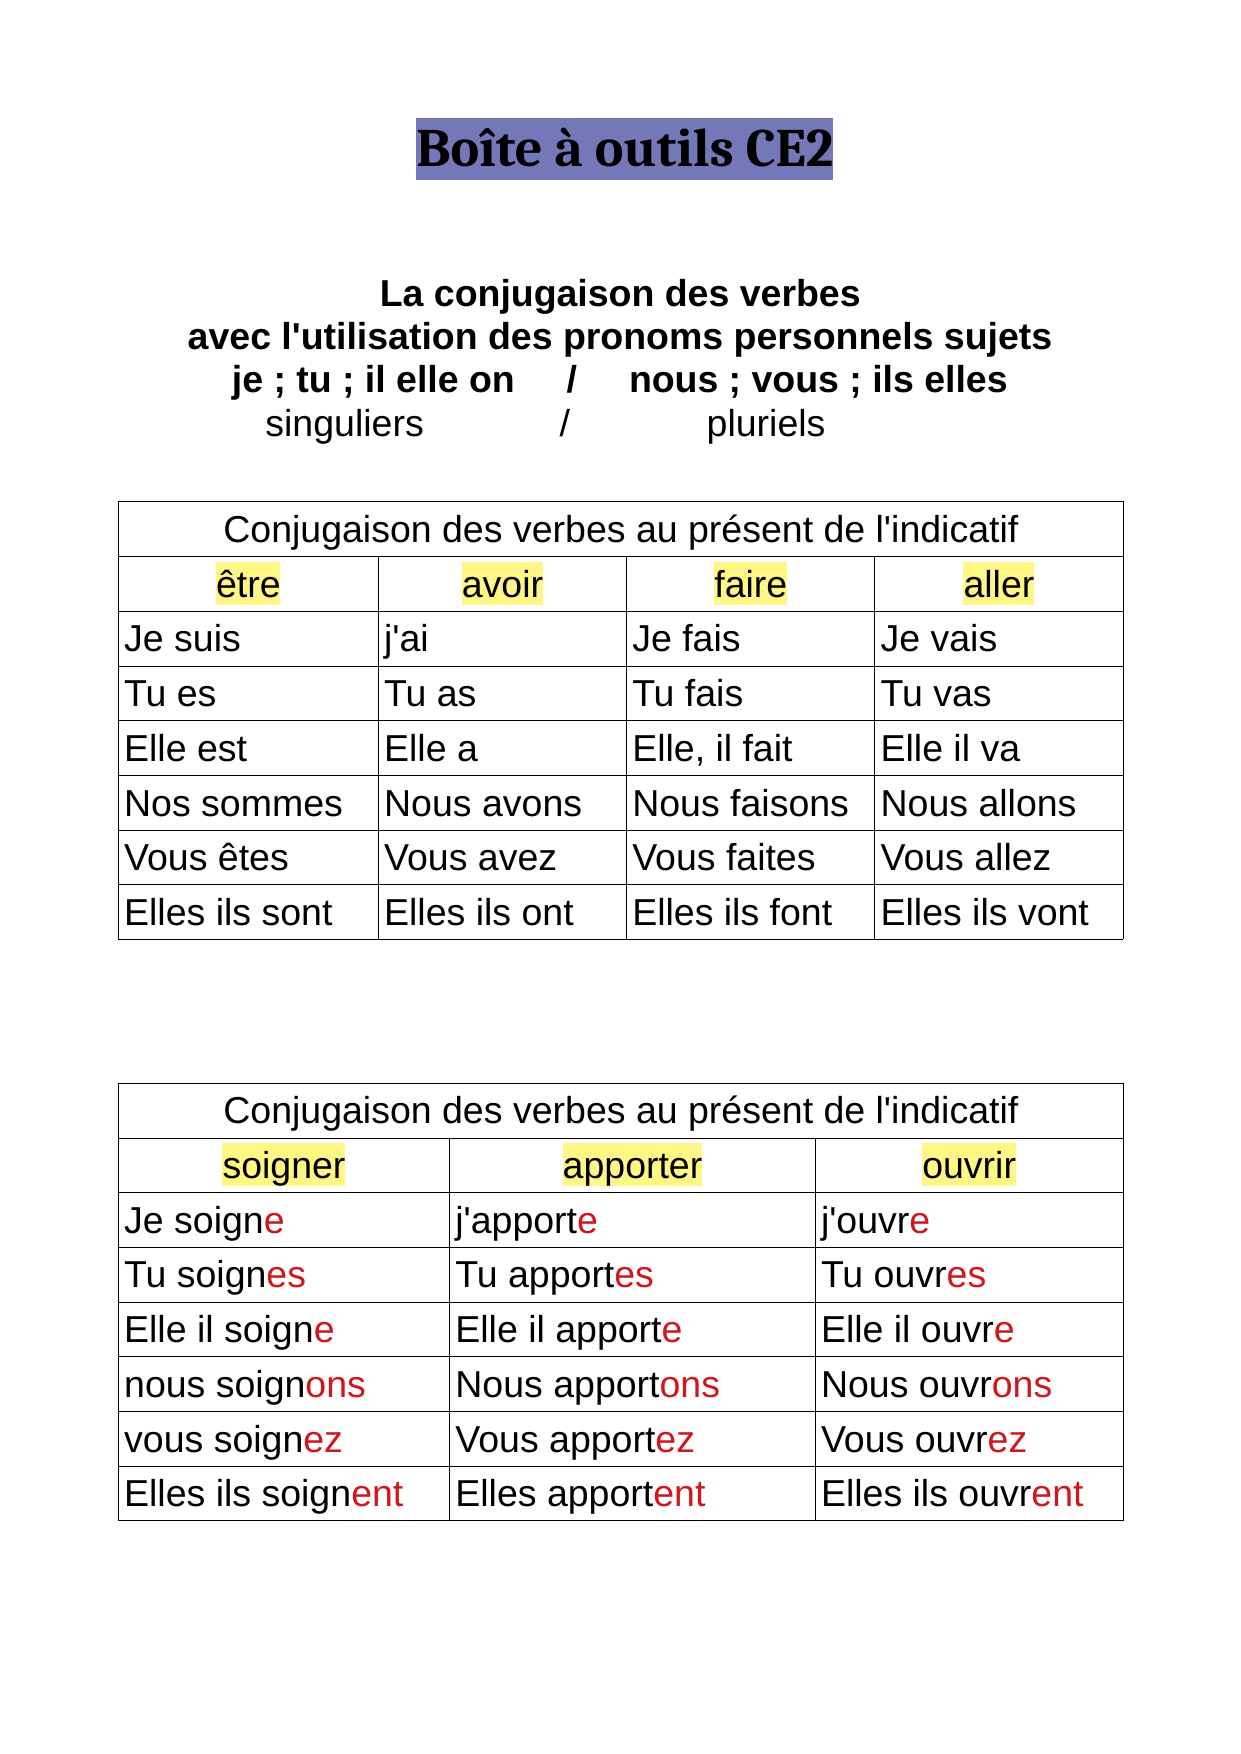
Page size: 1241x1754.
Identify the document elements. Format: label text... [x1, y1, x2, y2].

table_cell Elle a [379, 721, 626, 775]
text Boîte à outils CE2 [118, 118, 1122, 180]
text je ; tu ; il elle on / nous ; vous ; ils elles [118, 358, 1122, 401]
table_cell Elle il va [875, 721, 1123, 775]
table_cell Vous ouvrez [816, 1412, 1123, 1466]
table_cell avoir [379, 557, 626, 611]
table_cell Vous êtes [119, 831, 378, 884]
table_cell Vous allez [875, 831, 1123, 884]
table_cell Tu es [119, 667, 378, 720]
table_cell Elles ils sont [119, 885, 378, 939]
table_cell Tu vas [875, 667, 1123, 720]
table_cell Elle est [119, 721, 378, 775]
table_cell Je vais [875, 612, 1123, 666]
table_cell nous soignons [119, 1357, 449, 1411]
table_cell faire [627, 557, 874, 611]
table_header Conjugaison des verbes au présent de l'indicatif [119, 502, 1123, 556]
table_cell Nous avons [379, 776, 626, 829]
table_cell j'ouvre [816, 1193, 1123, 1247]
table_cell Nous apportons [450, 1357, 815, 1411]
table_cell Elles ils font [627, 885, 874, 939]
table_cell être [119, 557, 378, 611]
table_cell j'apporte [450, 1193, 815, 1247]
table_cell Vous apportez [450, 1412, 815, 1466]
table_cell Vous avez [379, 831, 626, 884]
text avec l'utilisation des pronoms personnels sujets [118, 314, 1122, 358]
table_cell Elle il soigne [119, 1303, 449, 1356]
table_cell Elle, il fait [627, 721, 874, 775]
table_cell j'ai [379, 612, 626, 666]
text singuliers / pluriels [118, 401, 1122, 444]
table_cell aller [875, 557, 1123, 611]
table_cell Nous allons [875, 776, 1123, 829]
table_cell Elle il ouvre [816, 1303, 1123, 1356]
table_cell Nos sommes [119, 776, 378, 829]
text La conjugaison des verbes [118, 271, 1122, 314]
table_cell Nous faisons [627, 776, 874, 829]
table_cell Tu as [379, 667, 626, 720]
table_cell Elles ils soignent [119, 1467, 449, 1520]
table_cell Tu apportes [450, 1248, 815, 1302]
table_cell Elles apportent [450, 1467, 815, 1520]
table_cell Vous faites [627, 831, 874, 884]
table_cell ouvrir [816, 1139, 1123, 1192]
table_cell Nous ouvrons [816, 1357, 1123, 1411]
table_cell Elles ils ont [379, 885, 626, 939]
table_cell Je soigne [119, 1193, 449, 1247]
table_cell Elle il apporte [450, 1303, 815, 1356]
table_cell Tu soignes [119, 1248, 449, 1302]
table_cell Je fais [627, 612, 874, 666]
table_cell Tu ouvres [816, 1248, 1123, 1302]
table_header Conjugaison des verbes au présent de l'indicatif [119, 1084, 1123, 1137]
table_cell soigner [119, 1139, 449, 1192]
table_cell vous soignez [119, 1412, 449, 1466]
table_cell Elles ils ouvrent [816, 1467, 1123, 1520]
table_cell Je suis [119, 612, 378, 666]
table_cell apporter [450, 1139, 815, 1192]
table_cell Elles ils vont [875, 885, 1123, 939]
table_cell Tu fais [627, 667, 874, 720]
